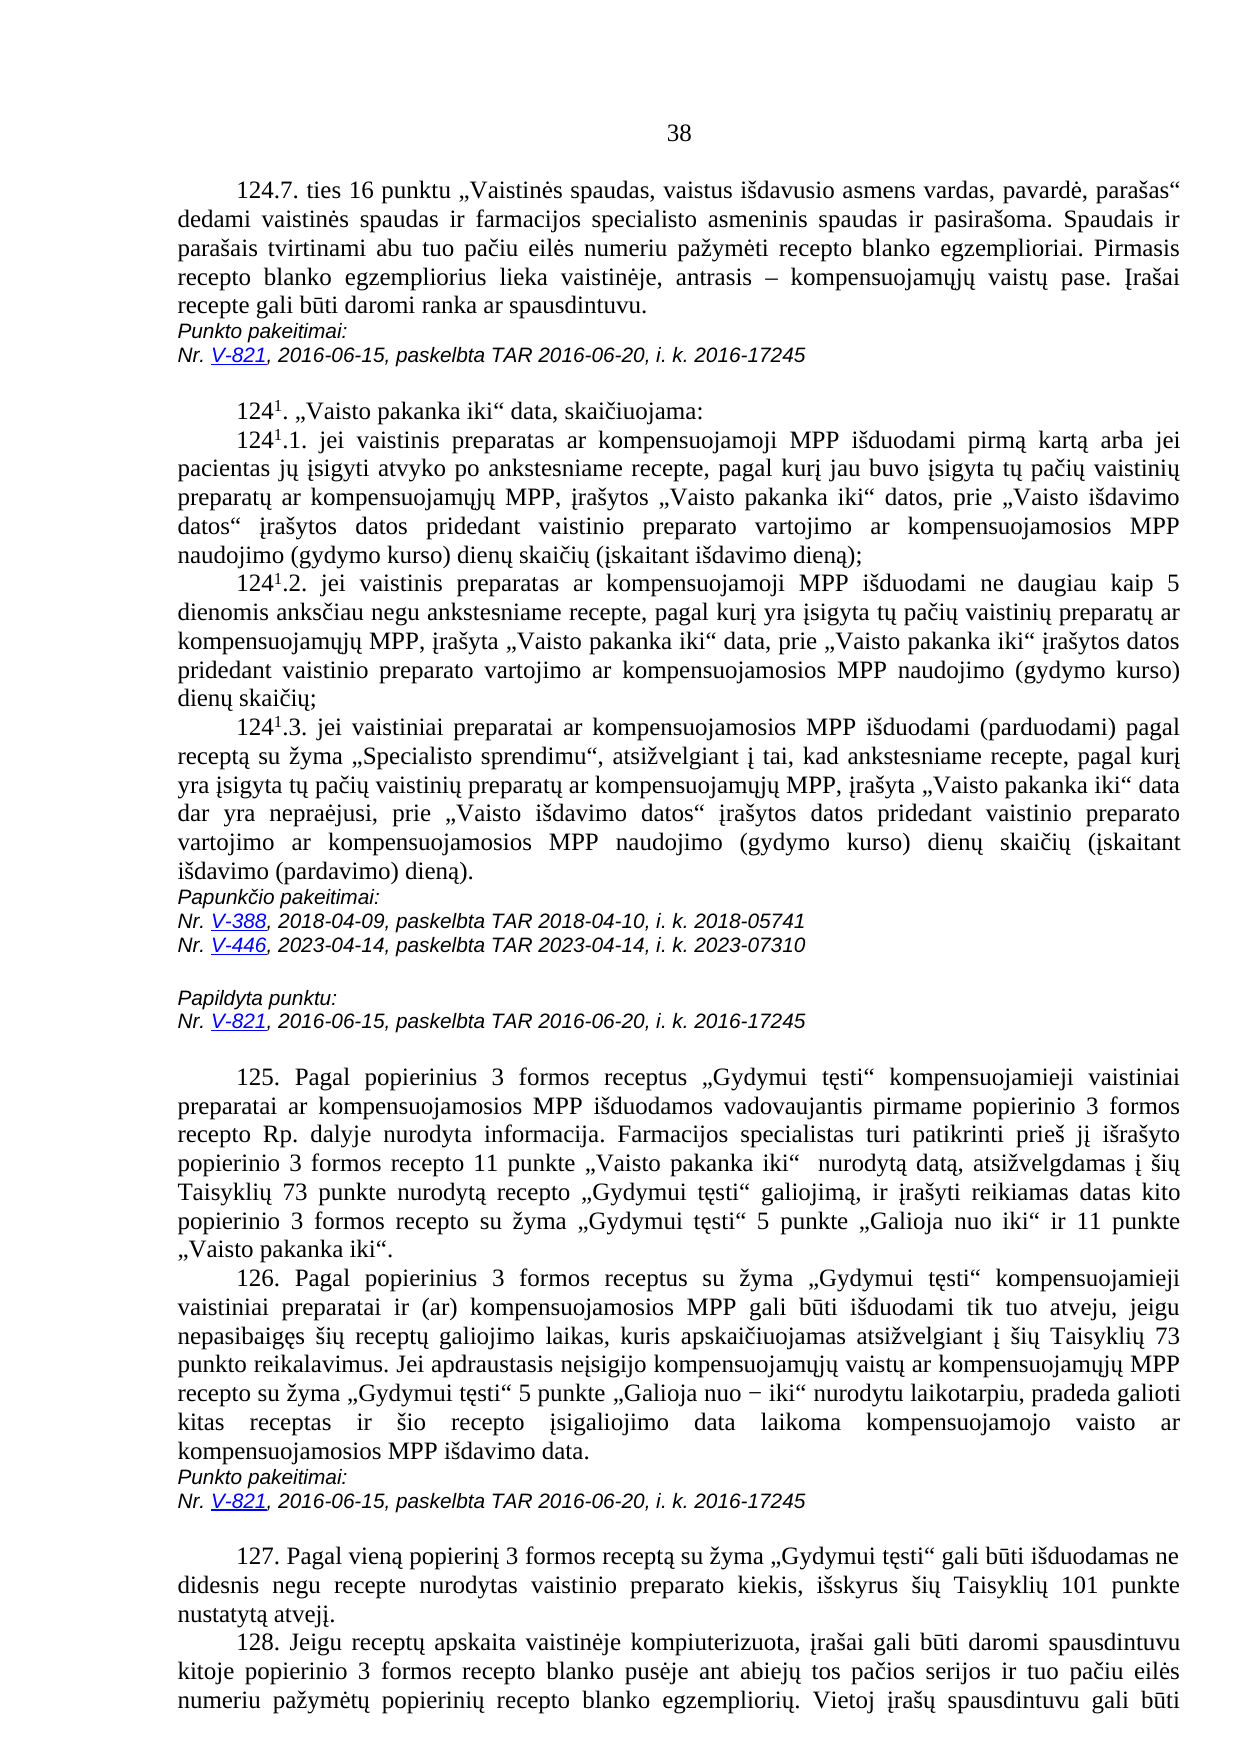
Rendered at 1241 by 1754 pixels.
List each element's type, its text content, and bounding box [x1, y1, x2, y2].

text Nr. V-446, 2023-04-14, paskelbta TAR 2023-04-14, i. k. 2023-07310 [177, 933, 1181, 957]
text 1241.3. jei vaistiniai preparatai ar kompensuojamosios MPP išduodami (parduodami) pagal receptą su žyma „Specialisto sprendimu“, atsižvelgiant į tai, kad ankstesniame recepte, pagal kurį yra įsigyta tų pačių vaistinių preparatų ar kompensuojamųjų MPP, įrašyta „Vaisto pakanka iki“ data dar yra nepraėjusi, prie „Vaisto išdavimo datos“ įrašytos datos pridedant vaistinio preparato vartojimo ar kompensuojamosios MPP naudojimo (gydymo kurso) dienų skaičių (įskaitant išdavimo (pardavimo) dieną). [177, 712, 1181, 885]
text 128. Jeigu receptų apskaita vaistinėje kompiuterizuota, įrašai gali būti daromi spausdintuvu kitoje popierinio 3 formos recepto blanko pusėje ant abiejų tos pačios serijos ir tuo pačiu eilės numeriu pažymėtų popierinių recepto blanko egzempliorių. Vietoj įrašų spausdintuvu gali būti [177, 1627, 1181, 1714]
text 124.7. ties 16 punktu „Vaistinės spaudas, vaistus išdavusio asmens vardas, pavardė, parašas“ dedami vaistinės spaudas ir farmacijos specialisto asmeninis spaudas ir pasirašoma. Spaudais ir parašais tvirtinami abu tuo pačiu eilės numeriu pažymėti recepto blanko egzemplioriai. Pirmasis recepto blanko egzempliorius lieka vaistinėje, antrasis – kompensuojamųjų vaistų pase. Įrašai recepte gali būti daromi ranka ar spausdintuvu. [177, 176, 1181, 319]
text 1241. „Vaisto pakanka iki“ data, skaičiuojama: [177, 396, 1181, 425]
text 126. Pagal popierinius 3 formos receptus su žyma „Gydymui tęsti“ kompensuojamieji vaistiniai preparatai ir (ar) kompensuojamosios MPP gali būti išduodami tik tuo atveju, jeigu nepasibaigęs šių receptų galiojimo laikas, kuris apskaičiuojamas atsižvelgiant į šių Taisyklių 73 punkto reikalavimus. Jei apdraustasis neįsigijo kompensuojamųjų vaistų ar kompensuojamųjų MPP recepto su žyma „Gydymui tęsti“ 5 punkte „Galioja nuo − iki“ nurodytu laikotarpiu, pradeda galioti kitas receptas ir šio recepto įsigaliojimo data laikoma kompensuojamojo vaisto ar kompensuojamosios MPP išdavimo data. [177, 1263, 1181, 1464]
text Punkto pakeitimai: [177, 1464, 1181, 1488]
text 1241.1. jei vaistinis preparatas ar kompensuojamoji MPP išduodami pirmą kartą arba jei pacientas jų įsigyti atvyko po ankstesniame recepte, pagal kurį jau buvo įsigyta tų pačių vaistinių preparatų ar kompensuojamųjų MPP, įrašytos „Vaisto pakanka iki“ datos, prie „Vaisto išdavimo datos“ įrašytos datos pridedant vaistinio preparato vartojimo ar kompensuojamosios MPP naudojimo (gydymo kurso) dienų skaičių (įskaitant išdavimo dieną); [177, 425, 1181, 568]
text Nr. V-821, 2016-06-15, paskelbta TAR 2016-06-20, i. k. 2016-17245 [177, 343, 1181, 367]
text Nr. V-388, 2018-04-09, paskelbta TAR 2018-04-10, i. k. 2018-05741 [177, 909, 1181, 933]
text Nr. V-821, 2016-06-15, paskelbta TAR 2016-06-20, i. k. 2016-17245 [177, 1009, 1181, 1033]
text 125. Pagal popierinius 3 formos receptus „Gydymui tęsti“ kompensuojamieji vaistiniai preparatai ar kompensuojamosios MPP išduodamos vadovaujantis pirmame popierinio 3 formos recepto Rp. dalyje nurodyta informacija. Farmacijos specialistas turi patikrinti prieš jį išrašyto popierinio 3 formos recepto 11 punkte „Vaisto pakanka iki“ nurodytą datą, atsižvelgdamas į šių Taisyklių 73 punkte nurodytą recepto „Gydymui tęsti“ galiojimą, ir įrašyti reikiamas datas kito popierinio 3 formos recepto su žyma „Gydymui tęsti“ 5 punkte „Galioja nuo iki“ ir 11 punkte „Vaisto pakanka iki“. [177, 1062, 1181, 1263]
text Punkto pakeitimai: [177, 319, 1181, 343]
text 1241.2. jei vaistinis preparatas ar kompensuojamoji MPP išduodami ne daugiau kaip 5 dienomis anksčiau negu ankstesniame recepte, pagal kurį yra įsigyta tų pačių vaistinių preparatų ar kompensuojamųjų MPP, įrašyta „Vaisto pakanka iki“ data, prie „Vaisto pakanka iki“ įrašytos datos pridedant vaistinio preparato vartojimo ar kompensuojamosios MPP naudojimo (gydymo kurso) dienų skaičių; [177, 568, 1181, 712]
text Papildyta punktu: [177, 985, 1181, 1009]
text 127. Pagal vieną popierinį 3 formos receptą su žyma „Gydymui tęsti“ gali būti išduodamas ne didesnis negu recepte nurodytas vaistinio preparato kiekis, išskyrus šių Taisyklių 101 punkte nustatytą atvejį. [177, 1541, 1181, 1627]
text Nr. V-821, 2016-06-15, paskelbta TAR 2016-06-20, i. k. 2016-17245 [177, 1488, 1181, 1512]
text Papunkčio pakeitimai: [177, 885, 1181, 909]
